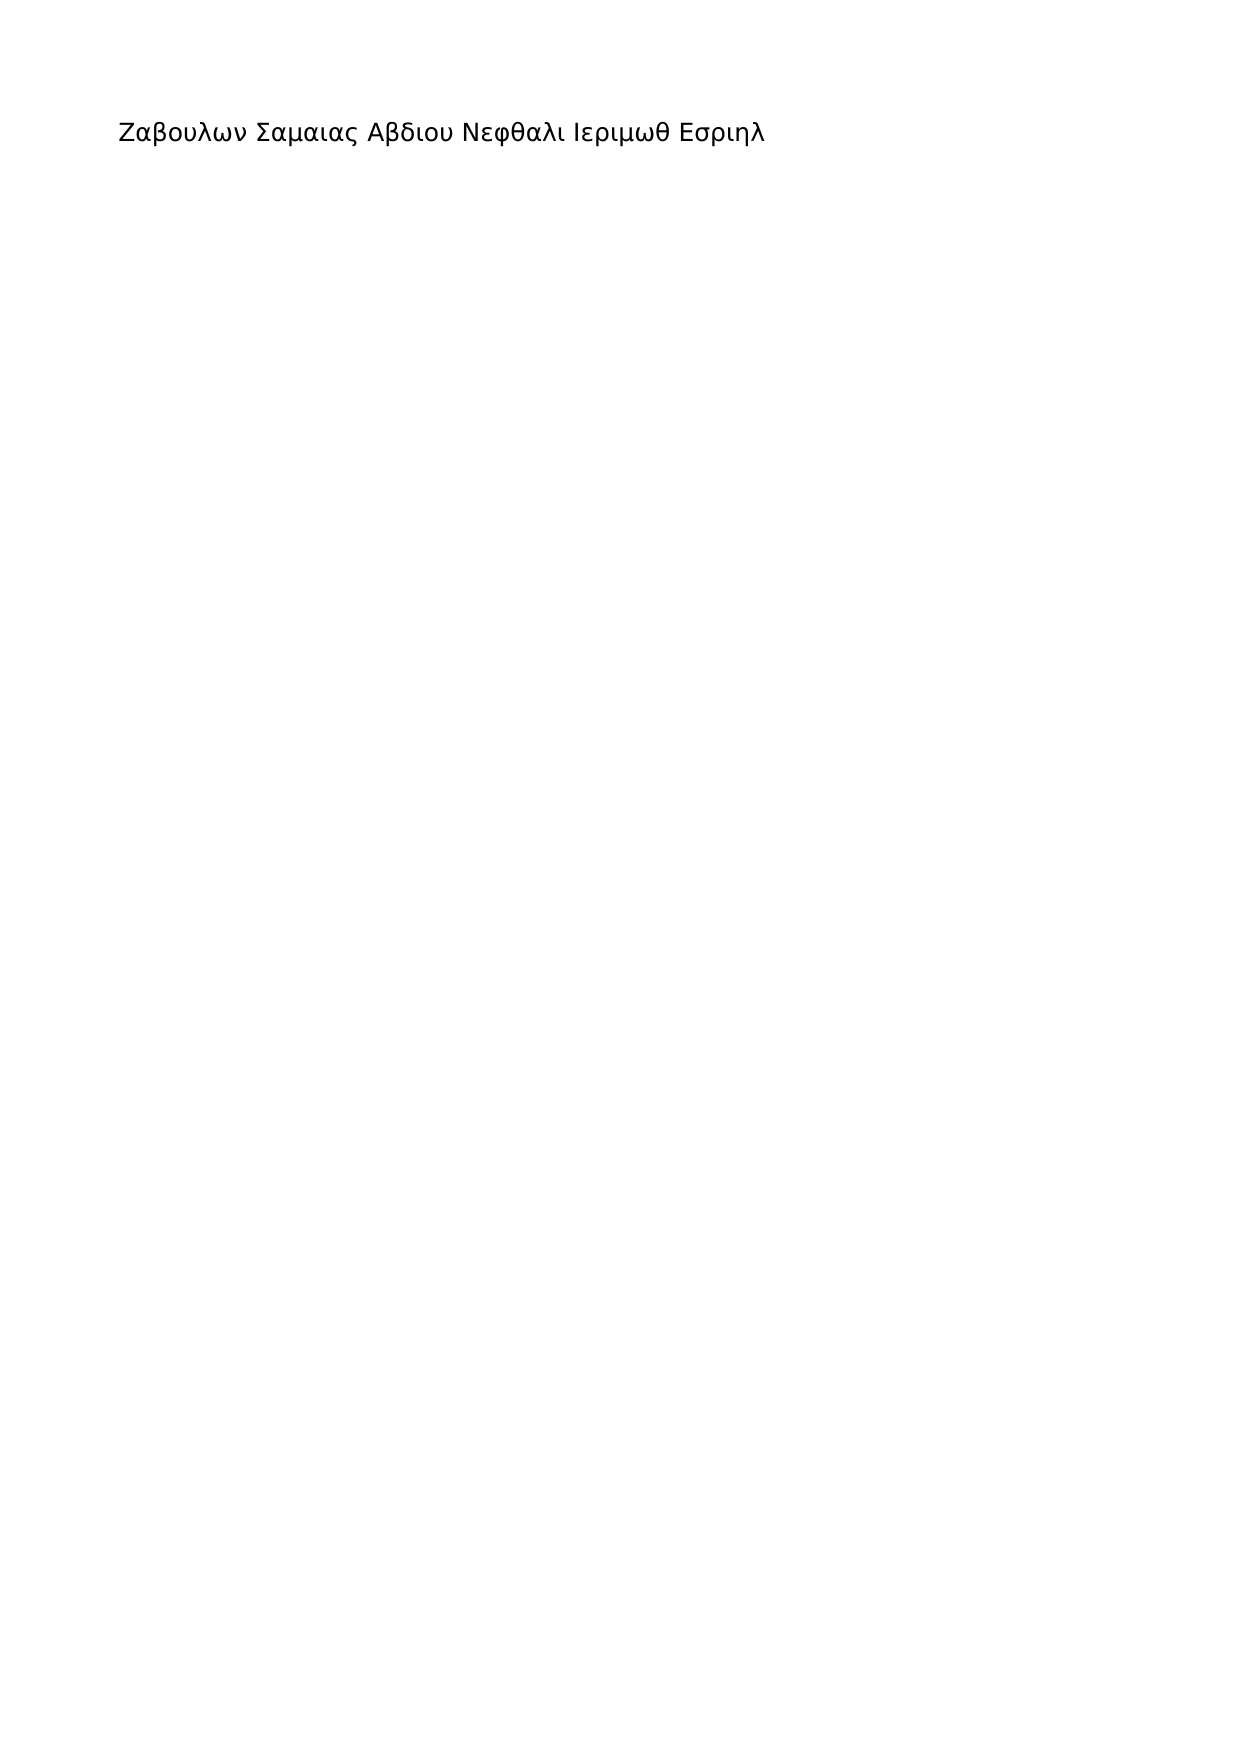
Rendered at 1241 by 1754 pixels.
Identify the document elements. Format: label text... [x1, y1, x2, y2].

text Ζαβουλων Σαμαιας Αβδιου Νεφθαλι Ιεριμωθ Εσριηλ [118, 118, 1122, 147]
